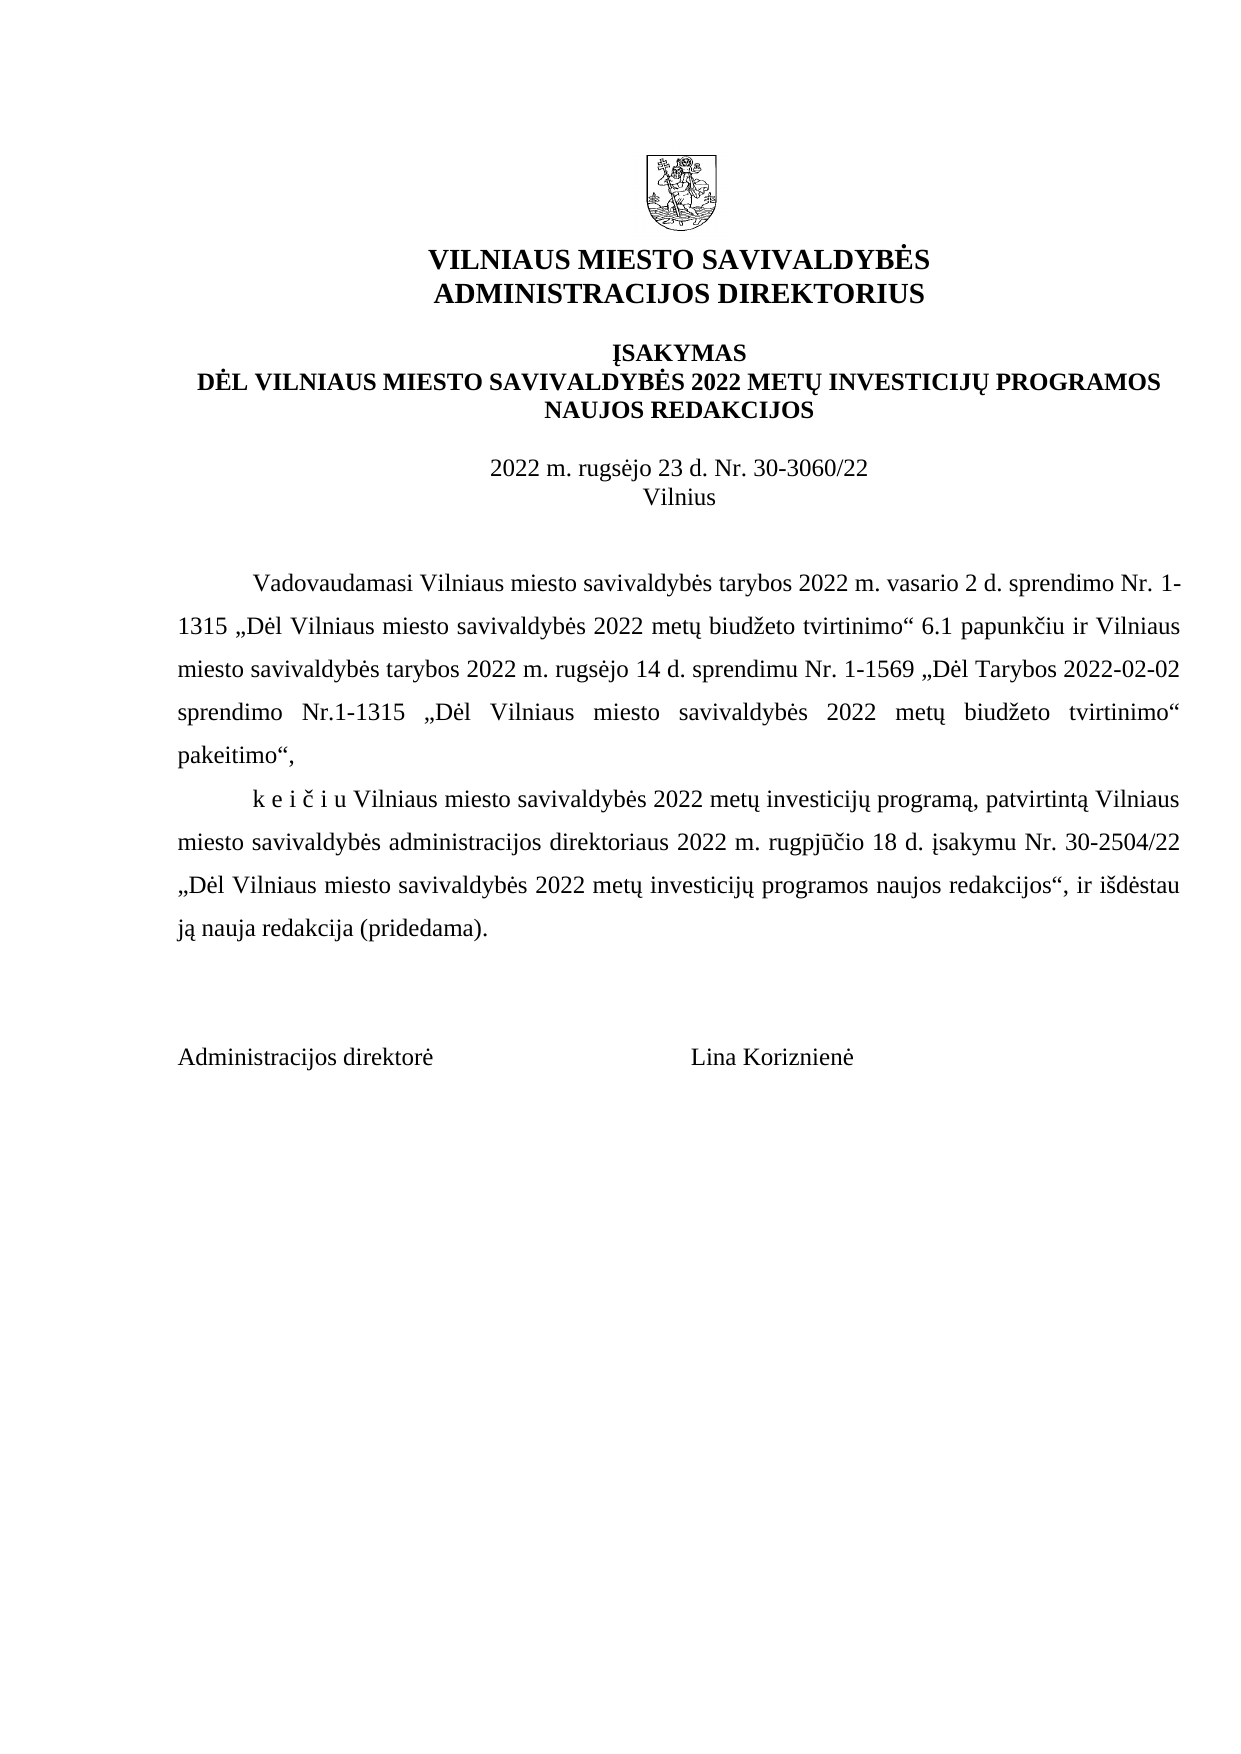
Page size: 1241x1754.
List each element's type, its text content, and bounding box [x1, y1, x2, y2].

text Administracijos direktorė Lina Koriznienė [177, 1042, 1181, 1071]
text VILNIAUS MIESTO SAVIVALDYBĖS [177, 242, 1181, 276]
text Vadovaudamasi Vilniaus miesto savivaldybės tarybos 2022 m. vasario 2 d. sprendimo Nr. 1-1315 „Dėl Vilniaus miesto savivaldybės 2022 metų biudžeto tvirtinimo“ 6.1 papunkčiu ir Vilniaus miesto savivaldybės tarybos 2022 m. rugsėjo 14 d. sprendimu Nr. 1-1569 „Dėl Tarybos 2022-02-02 sprendimo Nr.1-1315 „Dėl Vilniaus miesto savivaldybės 2022 metų biudžeto tvirtinimo“ pakeitimo“, [177, 568, 1181, 769]
text 2022 m. rugsėjo 23 d. Nr. 30-3060/22 [177, 453, 1181, 482]
text DĖL VILNIAUS MIESTO SAVIVALDYBĖS 2022 METŲ INVESTICIJŲ PROGRAMOS NAUJOS REDAKCIJOS [177, 367, 1181, 424]
text ADMINISTRACIJOS DIREKTORIUS [177, 276, 1181, 309]
text k e i č i u Vilniaus miesto savivaldybės 2022 metų investicijų programą, patvirtintą Vilniaus miesto savivaldybės administracijos direktoriaus 2022 m. rugpjūčio 18 d. įsakymu Nr. 30-2504/22 „Dėl Vilniaus miesto savivaldybės 2022 metų investicijų programos naujos redakcijos“, ir išdėstau ją nauja redakcija (pridedama). [177, 784, 1181, 942]
text Vilnius [177, 482, 1181, 511]
text ĮSAKYMAS [177, 338, 1181, 367]
